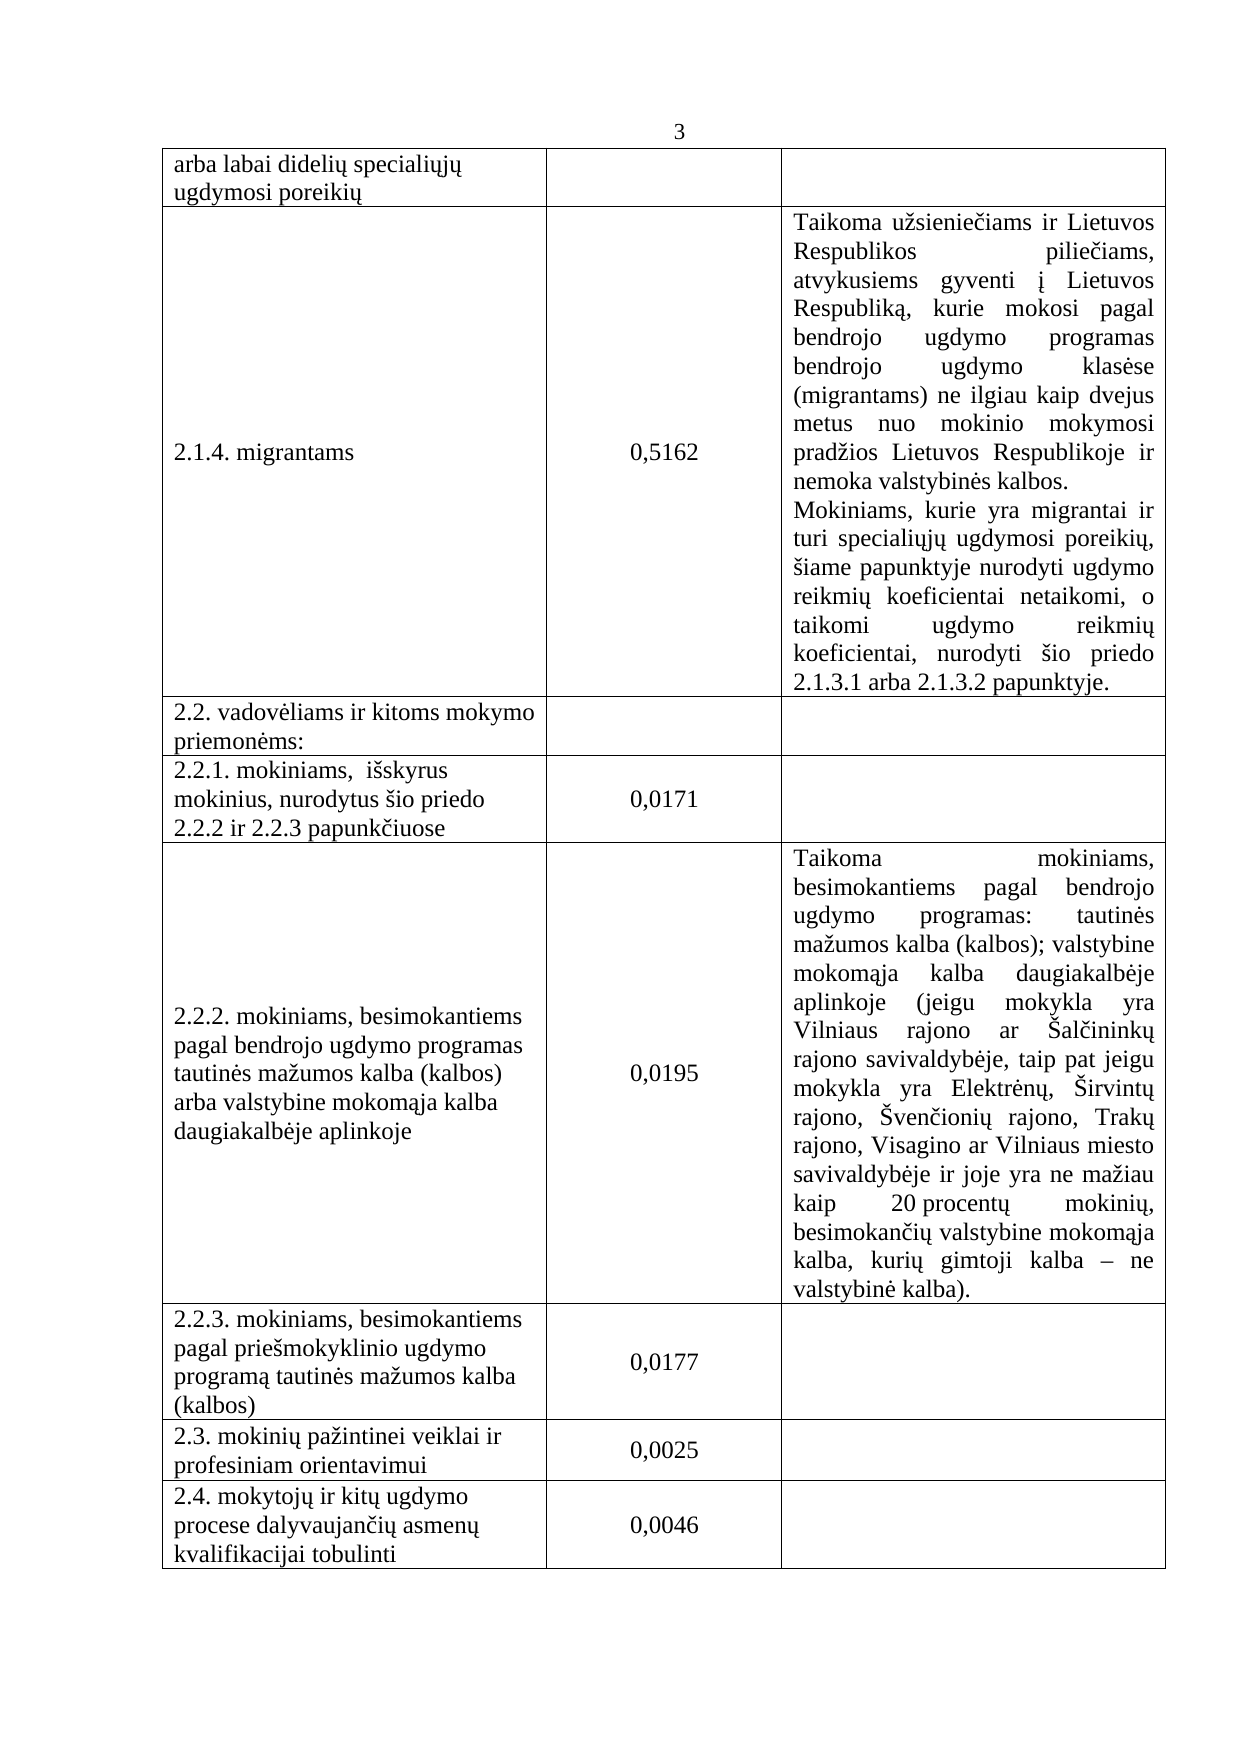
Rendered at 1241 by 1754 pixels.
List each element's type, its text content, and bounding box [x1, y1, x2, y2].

table_cell 0,0025 [547, 1420, 781, 1480]
table_cell [547, 697, 781, 754]
table_cell [782, 1420, 1165, 1480]
table_cell [782, 697, 1165, 754]
table_cell Taikoma mokiniams, besimokantiems pagal bendrojo ugdymo programas: tautinės mažumos kalba (kalbos); valstybine mokomąja kalba daugiakalbėje aplinkoje (jeigu mokykla yra Vilniaus rajono ar Šalčininkų rajono savivaldybėje, taip pat jeigu mokykla yra Elektrėnų, Širvintų rajono, Švenčionių rajono, Trakų rajono, Visagino ar Vilniaus miesto savivaldybėje ir joje yra ne mažiau kaip 20 procentų mokinių, besimokančių valstybine mokomąja kalba, kurių gimtoji kalba – ne valstybinė kalba). [782, 843, 1165, 1303]
table_cell 0,0177 [547, 1304, 781, 1419]
table_cell 2.1.4. migrantams [163, 207, 546, 696]
table_cell 2.2. vadovėliams ir kitoms mokymo priemonėms: [163, 697, 546, 754]
table_cell [547, 149, 781, 206]
table_cell 0,5162 [547, 207, 781, 696]
table_cell [782, 1304, 1165, 1419]
table_cell [782, 149, 1165, 206]
table_cell 0,0046 [547, 1481, 781, 1567]
table_cell arba labai didelių specialiųjų ugdymosi poreikių [163, 149, 546, 206]
table_cell [782, 756, 1165, 842]
table_cell 2.2.2. mokiniams, besimokantiems pagal bendrojo ugdymo programas tautinės mažumos kalba (kalbos) arba valstybine mokomąja kalba daugiakalbėje aplinkoje [163, 843, 546, 1303]
table_cell Taikoma užsieniečiams ir Lietuvos Respublikos piliečiams, atvykusiems gyventi į Lietuvos Respubliką, kurie mokosi pagal bendrojo ugdymo programas bendrojo ugdymo klasėse (migrantams) ne ilgiau kaip dvejus metus nuo mokinio mokymosi pradžios Lietuvos Respublikoje ir nemoka valstybinės kalbos. Mokiniams, kurie yra migrantai ir turi specialiųjų ugdymosi poreikių, šiame papunktyje nurodyti ugdymo reikmių koeficientai netaikomi, o taikomi ugdymo reikmių koeficientai, nurodyti šio priedo 2.1.3.1 arba 2.1.3.2 papunktyje. [782, 207, 1165, 696]
table_cell [782, 1481, 1165, 1567]
table_cell 2.4. mokytojų ir kitų ugdymo procese dalyvaujančių asmenų kvalifikacijai tobulinti [163, 1481, 546, 1567]
table_cell 0,0195 [547, 843, 781, 1303]
table_cell 2.2.3. mokiniams, besimokantiems pagal priešmokyklinio ugdymo programą tautinės mažumos kalba (kalbos) [163, 1304, 546, 1419]
table_cell 2.2.1. mokiniams, išskyrus mokinius, nurodytus šio priedo 2.2.2 ir 2.2.3 papunkčiuose [163, 756, 546, 842]
table_cell 2.3. mokinių pažintinei veiklai ir profesiniam orientavimui [163, 1420, 546, 1480]
table_cell 0,0171 [547, 756, 781, 842]
